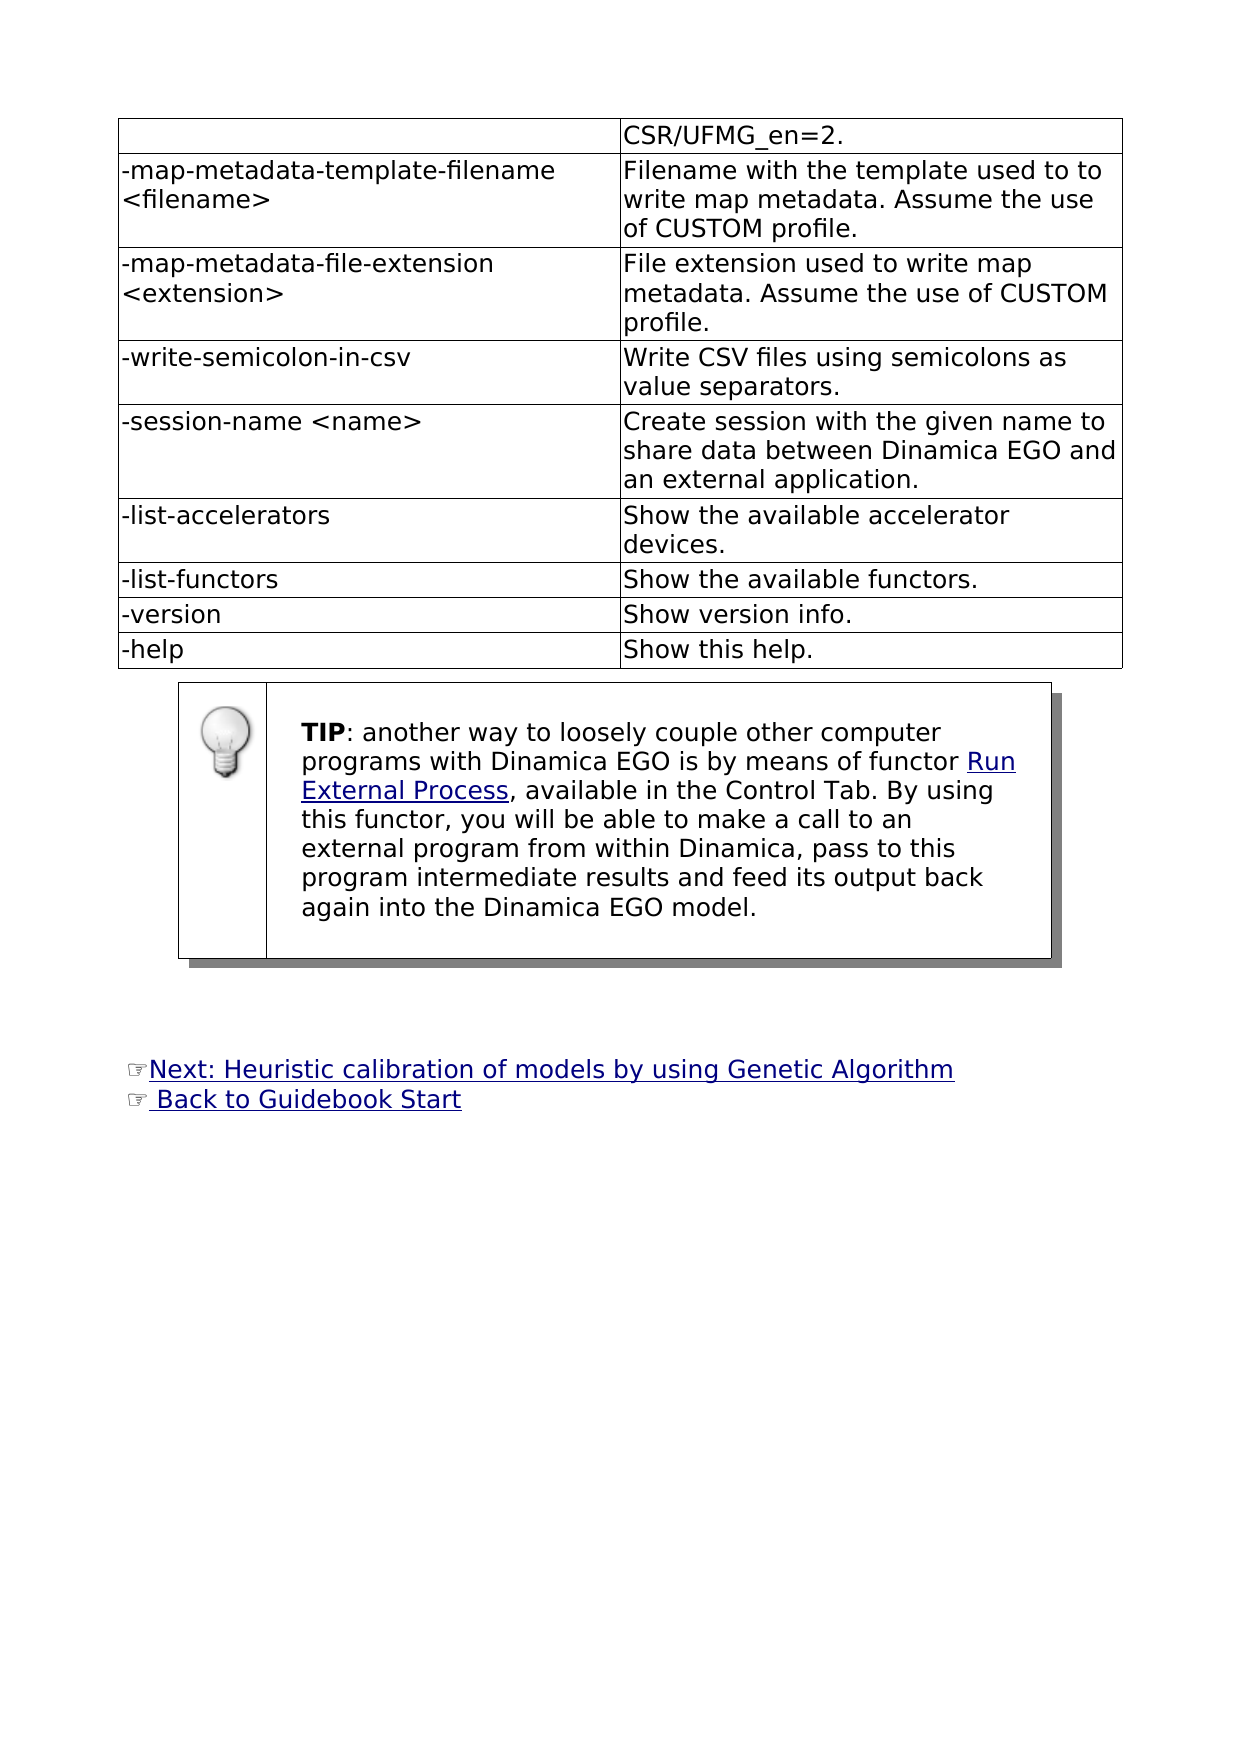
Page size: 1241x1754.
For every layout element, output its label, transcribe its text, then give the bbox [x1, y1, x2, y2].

table_cell -write-semicolon-in-csv [119, 341, 620, 404]
table_cell -list-functors [119, 563, 620, 597]
table_cell Show this help. [621, 633, 1122, 667]
table_header TIP: another way to loosely couple other computer programs with Dinamica EGO is by means of functor Run External Process, available in the Control Tab. By using this functor, you will be able to make a call to an external program from within Dinamica, pass to this program intermediate results and feed its output back again into the Dinamica EGO model. [267, 683, 1051, 957]
table_cell -version [119, 598, 620, 632]
table_cell -map-metadata-file-extension <extension> [119, 248, 620, 340]
table_cell -session-name <name> [119, 405, 620, 498]
table_cell CSR/UFMG_en=2. [621, 119, 1122, 153]
table_cell [119, 119, 620, 153]
table_cell Show the available functors. [621, 563, 1122, 597]
table_header [179, 683, 266, 957]
table_cell -help [119, 633, 620, 667]
table_cell Show the available accelerator devices. [621, 499, 1122, 562]
picture [190, 706, 266, 781]
table_cell Write CSV files using semicolons as value separators. [621, 341, 1122, 404]
table_cell Show version info. [621, 598, 1122, 632]
table_cell Create session with the given name to share data between Dinamica EGO and an external application. [621, 405, 1122, 498]
table_cell Filename with the template used to to write map metadata. Assume the use of CUSTOM profile. [621, 154, 1122, 247]
text ☞Next: Heuristic calibration of models by using Genetic Algorithm ☞ Back to Guidebook Start [118, 968, 1122, 1114]
table_cell File extension used to write map metadata. Assume the use of CUSTOM profile. [621, 248, 1122, 340]
table_cell -map-metadata-template-filename <filename> [119, 154, 620, 247]
table_cell -list-accelerators [119, 499, 620, 562]
